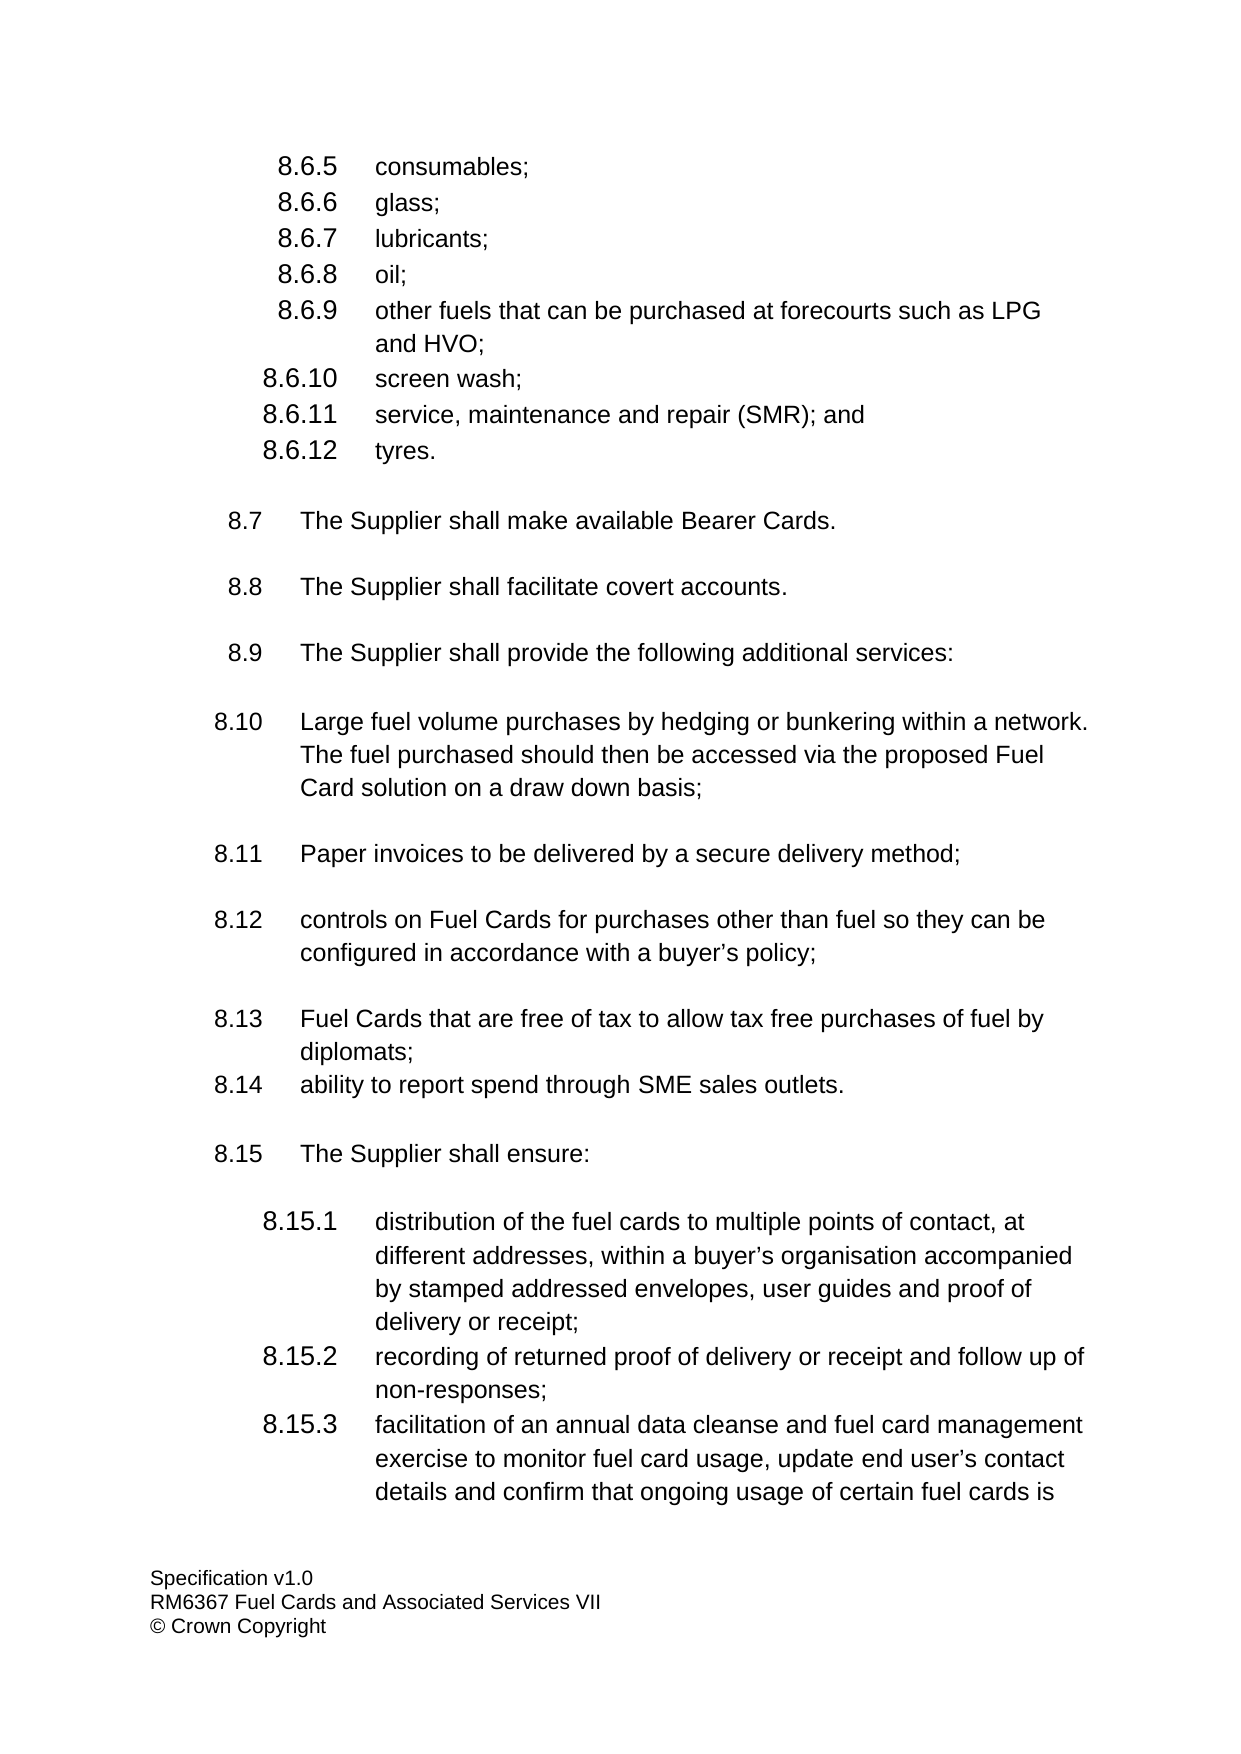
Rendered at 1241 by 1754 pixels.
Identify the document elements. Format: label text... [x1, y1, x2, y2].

list lubricants; [337, 222, 1090, 253]
list The Supplier shall facilitate covert accounts. [262, 572, 1090, 601]
list consumables; [337, 150, 1090, 181]
list recording of returned proof of delivery or receipt and follow up of non-responses; [337, 1340, 1090, 1404]
list Paper invoices to be delivered by a secure delivery method; [262, 839, 1090, 868]
list ability to report spend through SME sales outlets. [262, 1070, 1090, 1099]
list screen wash; [337, 362, 1090, 393]
list The Supplier shall make available Bearer Cards. [262, 506, 1090, 535]
list The Supplier shall provide the following additional services: [262, 638, 1090, 667]
list tyres. [337, 434, 1090, 465]
list The Supplier shall ensure: [262, 1139, 1090, 1168]
list Large fuel volume purchases by hedging or bunkering within a network. The fuel purchased should then be accessed via the proposed Fuel Card solution on a draw down basis; [262, 707, 1090, 802]
list service, maintenance and repair (SMR); and [337, 398, 1090, 429]
list controls on Fuel Cards for purchases other than fuel so they can be configured in accordance with a buyer’s policy; [262, 905, 1090, 967]
list distribution of the fuel cards to multiple points of contact, at different addresses, within a buyer’s organisation accompanied by stamped addressed envelopes, user guides and proof of delivery or receipt; [337, 1205, 1090, 1336]
list facilitation of an annual data cleanse and fuel card management exercise to monitor fuel card usage, update end user’s contact details and confirm that ongoing usage of certain fuel cards is [337, 1408, 1090, 1506]
list Fuel Cards that are free of tax to allow tax free purchases of fuel by diplomats; [262, 1004, 1090, 1066]
list oil; [337, 258, 1090, 289]
list other fuels that can be purchased at forecourts such as LPG and HVO; [337, 294, 1090, 358]
list glass; [337, 186, 1090, 217]
